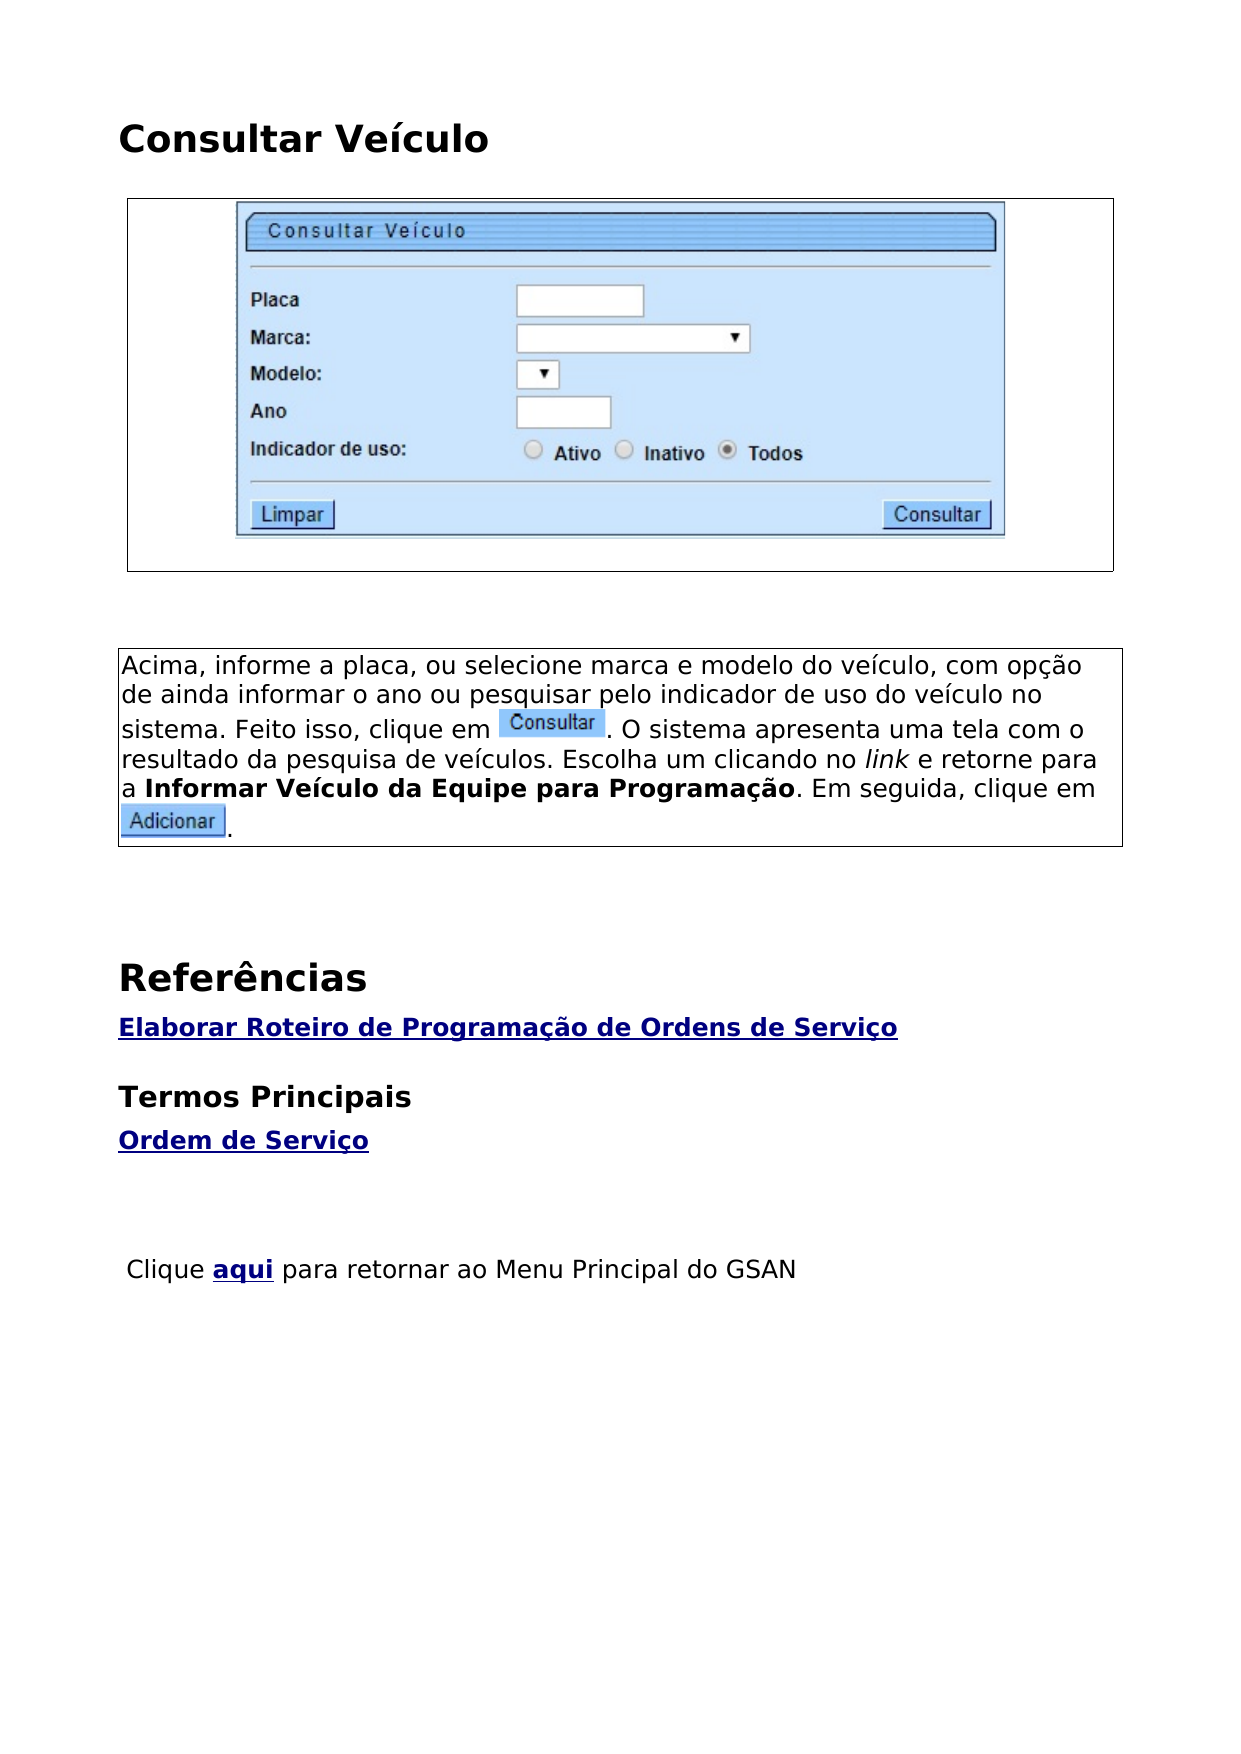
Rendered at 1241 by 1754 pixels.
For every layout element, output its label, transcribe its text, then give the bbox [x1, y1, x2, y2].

subtitle Termos Principais [118, 1080, 1122, 1114]
table_header Acima, informe a placa, ou selecione marca e modelo do veículo, com opção de ainda informar o ano ou pesquisar pelo indicador de uso do veículo no sistema. Feito isso, clique em . O sistema apresenta uma tela com o resultado da pesquisa de veículos. Escolha um clicando no link e retorne para a Informar Veículo da Equipe para Programação. Em seguida, clique em . [119, 649, 1122, 846]
picture [499, 709, 606, 739]
picture [121, 803, 226, 838]
text Elaborar Roteiro de Programação de Ordens de Serviço [118, 1013, 1122, 1042]
subtitle Consultar Veículo [118, 118, 1122, 162]
subtitle Referências [118, 957, 1122, 1001]
picture [235, 201, 1006, 539]
table_header [128, 199, 1113, 571]
text Clique aqui para retornar ao Menu Principal do GSAN [118, 1168, 1122, 1285]
text Ordem de Serviço [118, 1126, 1122, 1156]
